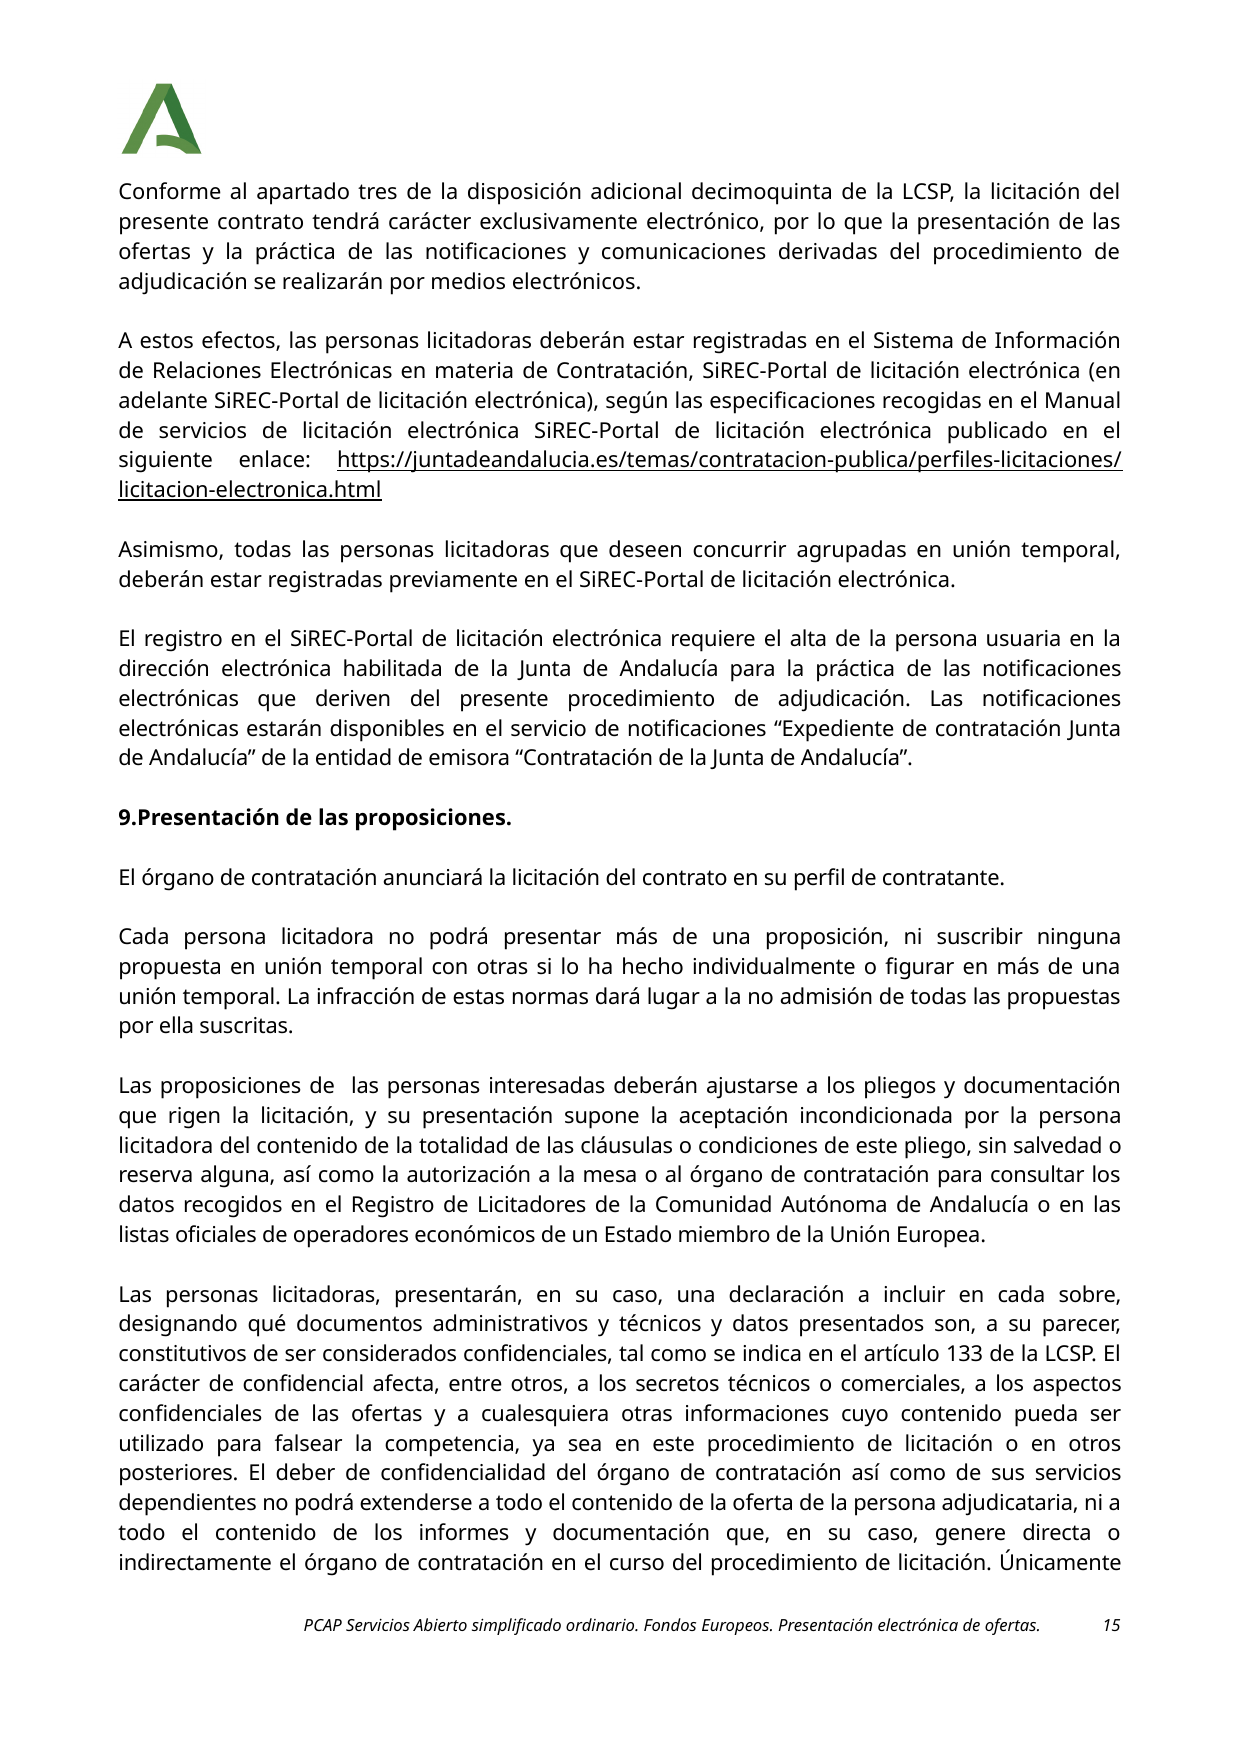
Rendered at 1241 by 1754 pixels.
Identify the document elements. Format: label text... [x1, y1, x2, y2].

text El órgano de contratación anunciará la licitación del contrato en su perfil de contratante. [118, 862, 1122, 891]
text A estos efectos, las personas licitadoras deberán estar registradas en el Sistema de Información de Relaciones Electrónicas en materia de Contratación, SiREC-Portal de licitación electrónica (en adelante SiREC-Portal de licitación electrónica), según las especificaciones recogidas en el Manual de servicios de licitación electrónica SiREC-Portal de licitación electrónica publicado en el siguiente enlace: https://juntadeandalucia.es/temas/contratacion-publica/perfiles-licitaciones/licitacion-electronica.html [118, 325, 1122, 504]
text Asimismo, todas las personas licitadoras que deseen concurrir agrupadas en unión temporal, deberán estar registradas previamente en el SiREC-Portal de licitación electrónica. [118, 534, 1122, 593]
text El registro en el SiREC-Portal de licitación electrónica requiere el alta de la persona usuaria en la dirección electrónica habilitada de la Junta de Andalucía para la práctica de las notificaciones electrónicas que deriven del presente procedimiento de adjudicación. Las notificaciones electrónicas estarán disponibles en el servicio de notificaciones “Expediente de contratación Junta de Andalucía” de la entidad de emisora “Contratación de la Junta de Andalucía”. [118, 623, 1122, 772]
picture [117, 79, 206, 158]
text Las personas licitadoras, presentarán, en su caso, una declaración a incluir en cada sobre, designando qué documentos administrativos y técnicos y datos presentados son, a su parecer, constitutivos de ser considerados confidenciales, tal como se indica en el artículo 133 de la LCSP. El carácter de confidencial afecta, entre otros, a los secretos técnicos o comerciales, a los aspectos confidenciales de las ofertas y a cualesquiera otras informaciones cuyo contenido pueda ser utilizado para falsear la competencia, ya sea en este procedimiento de licitación o en otros posteriores. El deber de confidencialidad del órgano de contratación así como de sus servicios dependientes no podrá extenderse a todo el contenido de la oferta de la persona adjudicataria, ni a todo el contenido de los informes y documentación que, en su caso, genere directa o indirectamente el órgano de contratación en el curso del procedimiento de licitación. Únicamente [118, 1279, 1122, 1577]
text Cada persona licitadora no podrá presentar más de una proposición, ni suscribir ninguna propuesta en unión temporal con otras si lo ha hecho individualmente o figurar en más de una unión temporal. La infracción de estas normas dará lugar a la no admisión de todas las propuestas por ella suscritas. [118, 921, 1122, 1040]
subtitle 9.Presentación de las proposiciones. [118, 802, 1122, 832]
text Las proposiciones de las personas interesadas deberán ajustarse a los pliegos y documentación que rigen la licitación, y su presentación supone la aceptación incondicionada por la persona licitadora del contenido de la totalidad de las cláusulas o condiciones de este pliego, sin salvedad o reserva alguna, así como la autorización a la mesa o al órgano de contratación para consultar los datos recogidos en el Registro de Licitadores de la Comunidad Autónoma de Andalucía o en las listas oficiales de operadores económicos de un Estado miembro de la Unión Europea. [118, 1070, 1122, 1249]
text Conforme al apartado tres de la disposición adicional decimoquinta de la LCSP, la licitación del presente contrato tendrá carácter exclusivamente electrónico, por lo que la presentación de las ofertas y la práctica de las notificaciones y comunicaciones derivadas del procedimiento de adjudicación se realizarán por medios electrónicos. [118, 176, 1122, 296]
